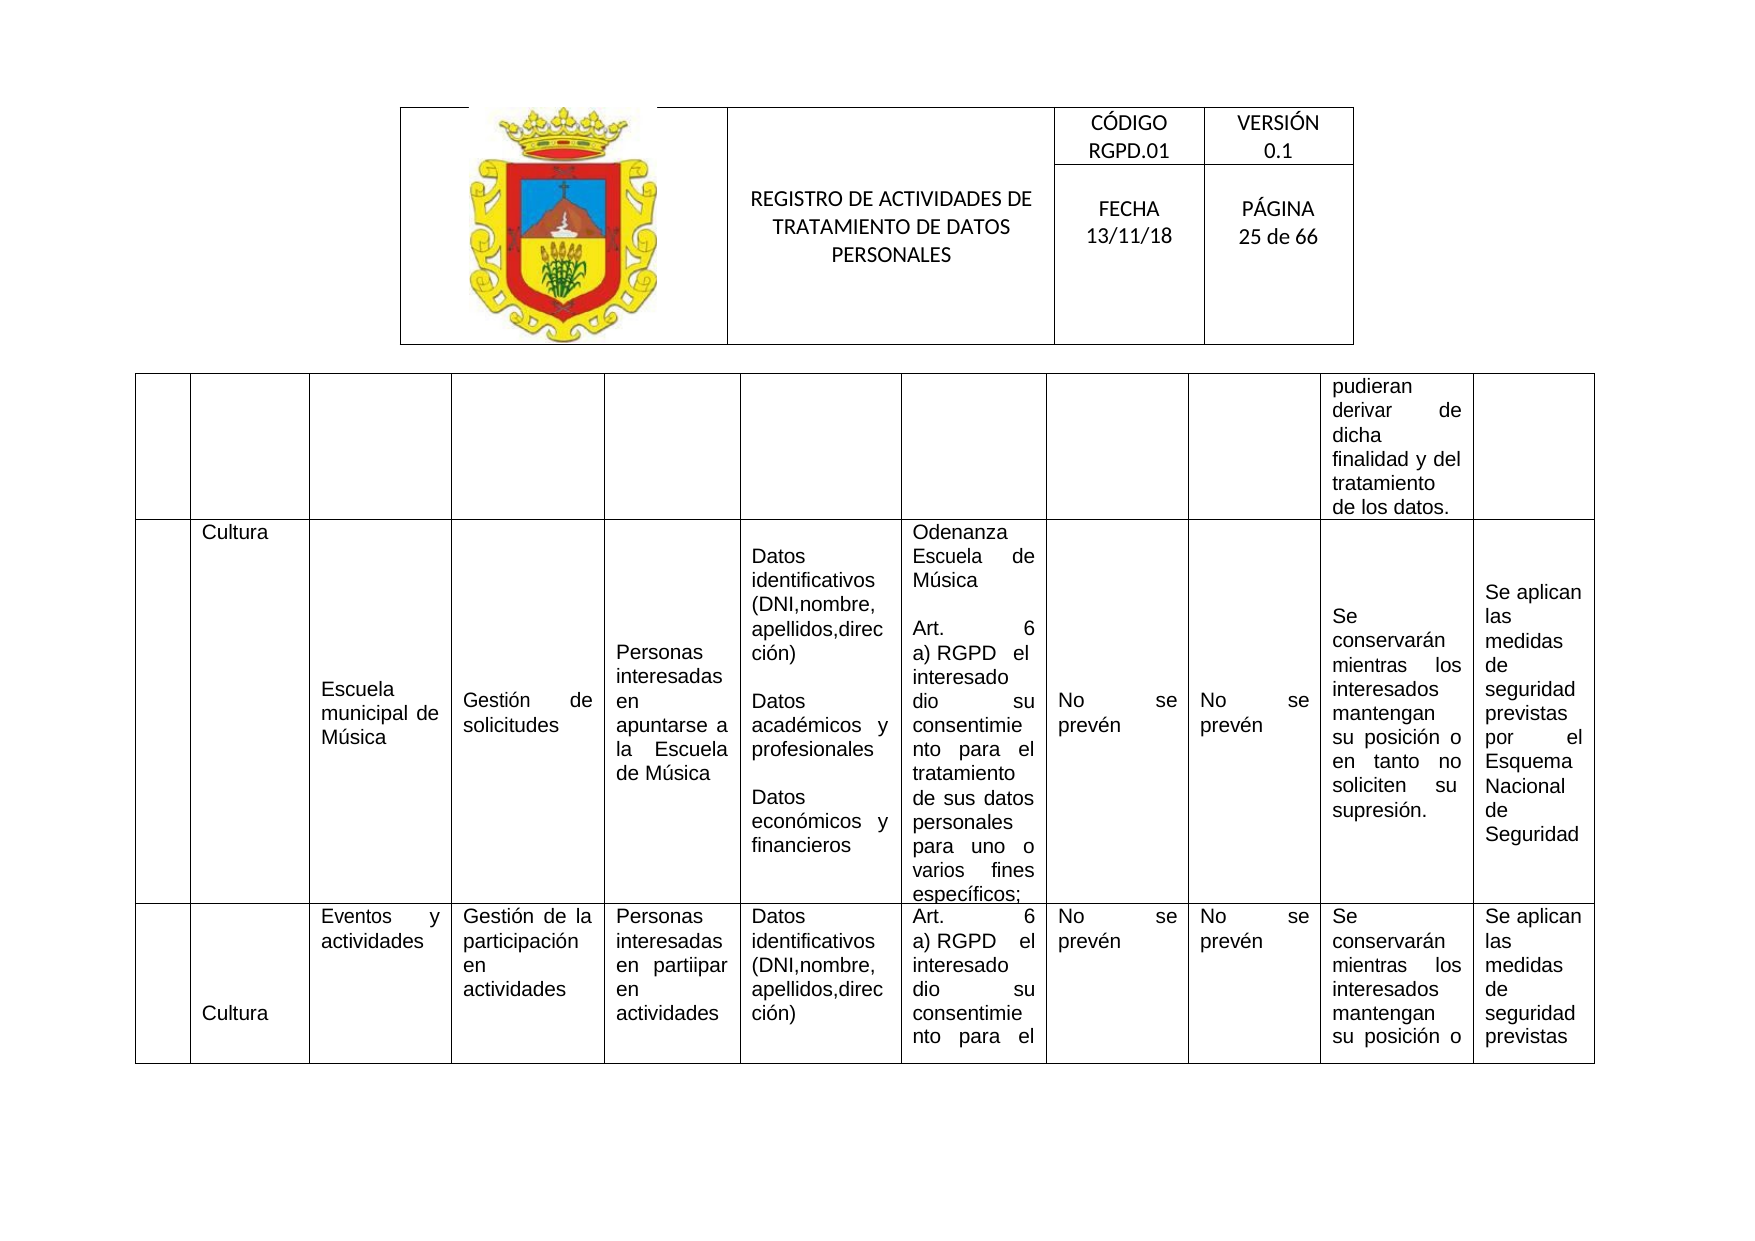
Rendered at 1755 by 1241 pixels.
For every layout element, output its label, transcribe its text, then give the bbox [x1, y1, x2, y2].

table_cell actividades [452, 977, 604, 1063]
table_cell [1139, 929, 1188, 1063]
table_cell Datos identificativos (DNI,nombre, apellidos,direc ción) Datos académicos y profesionales Datos económicos y financieros [741, 520, 901, 903]
table_cell Gestión de solicitudes [452, 520, 604, 903]
table_cell a) RGPD [902, 929, 1008, 953]
table_cell Gestión de la [452, 904, 604, 929]
table_header [1047, 374, 1188, 519]
table_cell 6 [1008, 904, 1046, 929]
table_cell se [1276, 904, 1320, 929]
table_header [136, 374, 190, 519]
table_cell interesados [1321, 977, 1473, 1001]
table_header [741, 374, 901, 519]
table_cell dio [902, 977, 1008, 1001]
table_cell Odenanza Escuela de Música Art. 6 a) RGPD el interesado dio su consentimie nto para el tratamiento de sus datos personales para uno o varios fines específicos; [902, 520, 1046, 903]
table_cell medidas [1474, 953, 1594, 977]
table_header [1474, 374, 1594, 519]
table_cell Se conservarán mientras los interesados mantengan su posición o en tanto no soliciten su supresión. [1321, 520, 1473, 903]
table_header REGISTRO DE ACTIVIDADES DE TRATAMIENTO DE DATOS PERSONALES [728, 108, 1054, 344]
table_cell actividades [310, 929, 451, 1063]
table_cell mantengan [1321, 1001, 1473, 1025]
table_cell se [1139, 904, 1188, 929]
table_cell apellidos,direc [741, 977, 901, 1001]
table_header VERSIÓN 0.1 [1205, 108, 1353, 164]
table_cell las [1474, 929, 1594, 953]
table_header [401, 108, 727, 344]
table_cell FECHA 13/11/18 [1055, 165, 1204, 344]
table_cell prevén [1047, 929, 1139, 1063]
table_cell su posición o [1321, 1025, 1473, 1063]
table_cell interesado [902, 953, 1046, 977]
table_cell prevén [1189, 929, 1276, 1063]
table_cell nto para el [902, 1025, 1046, 1063]
table_cell en [452, 953, 604, 977]
table_cell participación [452, 929, 604, 953]
table_cell Personas interesadas en apuntarse a la Escuela de Música [605, 520, 740, 903]
table_cell actividades [605, 1001, 740, 1063]
table_cell Se aplican las medidas de seguridad previstas por el Esquema Nacional de Seguridad [1474, 520, 1594, 903]
table_header CÓDIGO RGPD.01 [1055, 108, 1204, 164]
table_cell conservarán [1321, 929, 1473, 953]
table_cell Art. [902, 904, 1008, 929]
table_cell No prevén [1189, 520, 1276, 903]
table_cell No prevén [1047, 520, 1139, 903]
table_cell No [1189, 904, 1276, 929]
table_cell Personas [605, 904, 740, 929]
table_cell [1276, 929, 1320, 1063]
table_cell se [1139, 520, 1188, 903]
table_cell PÁGINA 25 de 66 [1205, 165, 1353, 344]
table_cell en [605, 977, 740, 1001]
table_cell identificativos [741, 929, 901, 953]
table_header [191, 374, 309, 519]
table_cell Escuela municipal de Música [310, 520, 451, 903]
table_header [452, 374, 604, 519]
table_cell en partiipar [605, 953, 740, 977]
table_cell Cultura [191, 904, 309, 1063]
table_cell interesadas [605, 929, 740, 953]
table_cell su [1008, 977, 1046, 1001]
table_cell Datos [741, 904, 901, 929]
table_header [1189, 374, 1320, 519]
table_cell el [1008, 929, 1046, 953]
table_cell consentimie [902, 1001, 1046, 1025]
table_cell Eventos y [310, 904, 451, 929]
table_header [605, 374, 740, 519]
table_header [902, 374, 1046, 519]
table_cell No [1047, 904, 1139, 929]
table_cell (DNI,nombre, [741, 953, 901, 977]
table_cell de [1474, 977, 1594, 1001]
table_cell [136, 904, 190, 1063]
table_cell se [1276, 520, 1320, 903]
table_cell Se aplican [1474, 904, 1594, 929]
table_cell seguridad [1474, 1001, 1594, 1025]
table_header [310, 374, 451, 519]
table_cell Se [1321, 904, 1473, 929]
table_cell Cultura [191, 520, 309, 903]
table_header pudieran derivar de dicha finalidad y del tratamiento de los datos. [1321, 374, 1473, 519]
table_cell previstas [1474, 1025, 1594, 1063]
table_cell ción) [741, 1001, 901, 1063]
table_cell [136, 520, 190, 903]
table_cell mientras los [1321, 953, 1473, 977]
